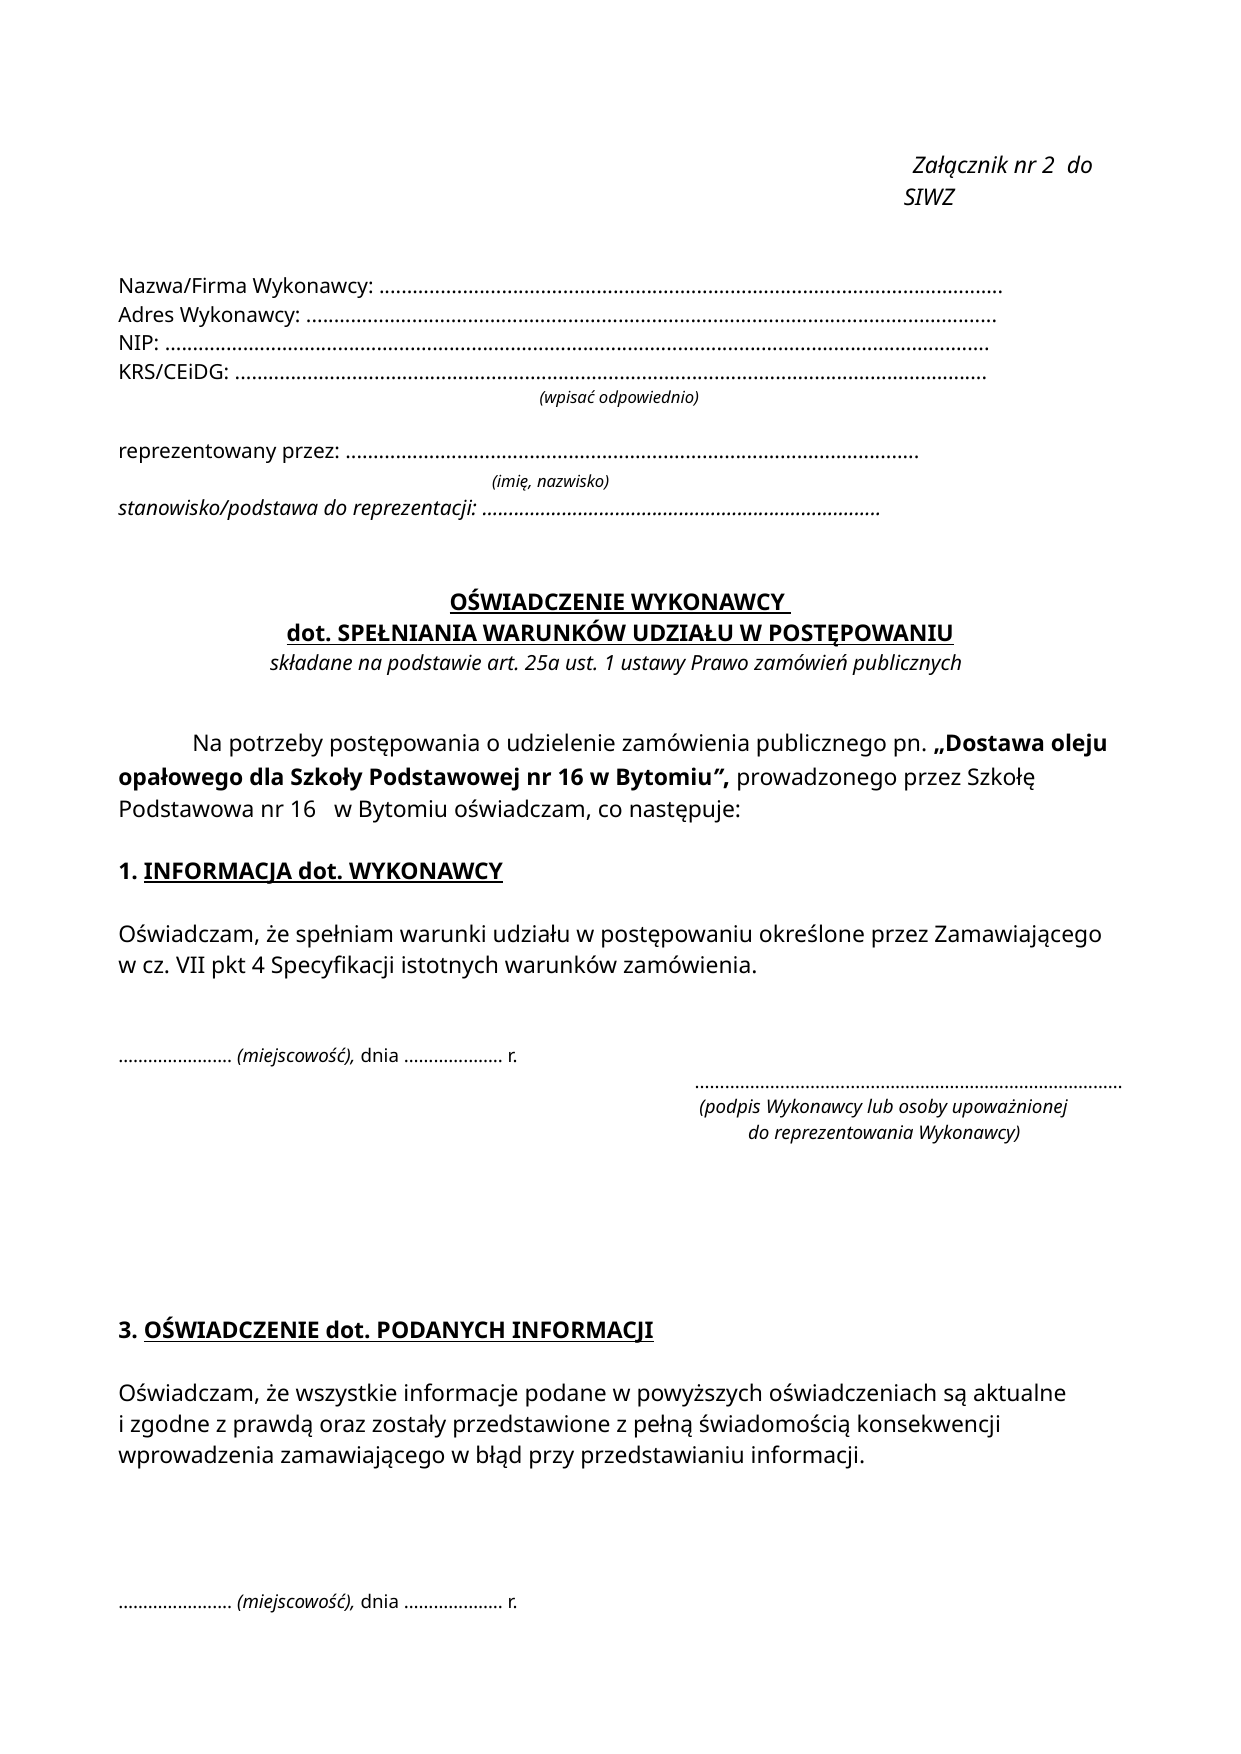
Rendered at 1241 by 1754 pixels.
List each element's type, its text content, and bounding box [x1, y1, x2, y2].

text OŚWIADCZENIE WYKONAWCY [118, 586, 1122, 617]
text 1. INFORMACJA dot. WYKONAWCY [118, 855, 1122, 886]
text ......................................………………………………………… [118, 1068, 1122, 1093]
text …………….……. (miejscowość), dnia ………….……. r. [118, 1588, 1122, 1614]
text (imię, nazwisko) [118, 465, 1122, 493]
text Adres Wykonawcy: ............................................................................................................................ [118, 300, 1122, 328]
text Na potrzeby postępowania o udzielenie zamówienia publicznego pn. „Dostawa oleju opałowego dla Szkoły Podstawowej nr 16 w Bytomiu”, prowadzonego przez Szkołę Podstawowa nr 16 w Bytomiu oświadczam, co następuje: [118, 727, 1122, 824]
text (wpisać odpowiednio) [118, 385, 1122, 408]
text dot. SPEŁNIANIA WARUNKÓW UDZIAŁU W POSTĘPOWANIU [118, 617, 1122, 648]
text Oświadczam, że spełniam warunki udziału w postępowaniu określone przez Zamawiającego w cz. VII pkt 4 Specyfikacji istotnych warunków zamówienia. [118, 917, 1122, 980]
text Załącznik nr 2 do SIWZ [738, 149, 1122, 212]
text Nazwa/Firma Wykonawcy: ................................................................................................................ [118, 272, 1122, 300]
text składane na podstawie art. 25a ust. 1 ustawy Prawo zamówień publicznych [118, 648, 1122, 677]
text (podpis Wykonawcy lub osoby upoważnionej [118, 1093, 1122, 1119]
text do reprezentowania Wykonawcy) [118, 1119, 1122, 1144]
text KRS/CEiDG: ....................................................................................................................................... [118, 357, 1122, 385]
text Oświadczam, że wszystkie informacje podane w powyższych oświadczeniach są aktualne i zgodne z prawdą oraz zostały przedstawione z pełną świadomością konsekwencji wprowadzenia zamawiającego w błąd przy przedstawianiu informacji. [118, 1377, 1122, 1471]
text …………….……. (miejscowość), dnia ………….……. r. [118, 1042, 1122, 1068]
text 3. OŚWIADCZENIE dot. PODANYCH INFORMACJI [118, 1314, 1122, 1346]
text NIP: .................................................................................................................................................... [118, 328, 1122, 357]
text reprezentowany przez: ....................................................................................................... [118, 436, 1122, 465]
text stanowisko/podstawa do reprezentacji: ........................................................................... [118, 493, 1122, 522]
